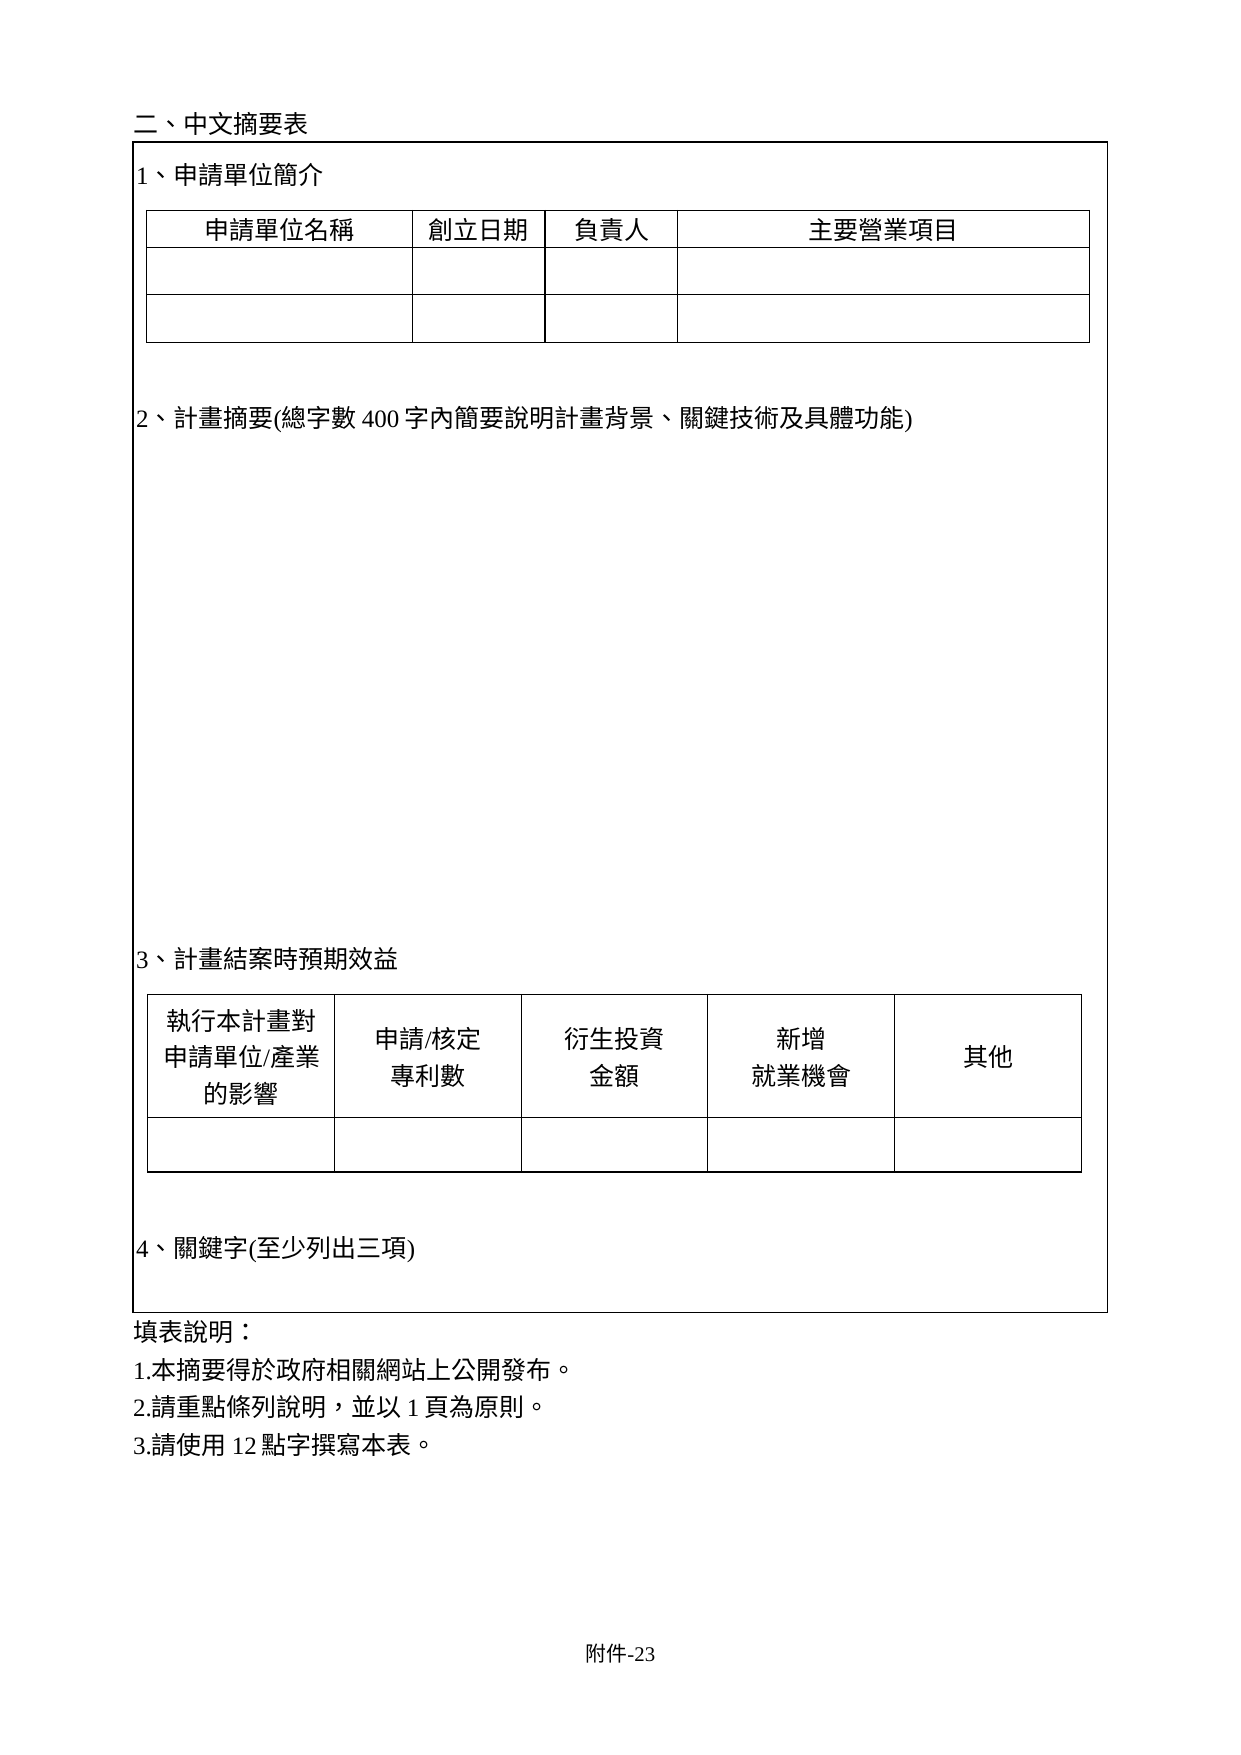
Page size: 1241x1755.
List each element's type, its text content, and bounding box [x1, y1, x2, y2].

table_header 負責人 [546, 211, 677, 247]
table_cell [147, 248, 412, 294]
table_cell [522, 1118, 707, 1171]
table_header 執行本計畫對申請單位/產業的影響 [148, 995, 334, 1117]
text 3.請使用12點字撰寫本表。 [133, 1424, 1107, 1461]
table_header 主要營業項目 [678, 211, 1089, 247]
table_cell [895, 1118, 1081, 1171]
text 2.請重點條列說明，並以1頁為原則。 [133, 1386, 1107, 1424]
table_cell [678, 295, 1089, 342]
table_cell [147, 295, 412, 342]
table_cell [335, 1118, 521, 1171]
table_header 申請單位名稱 [147, 211, 412, 247]
table_cell [413, 295, 544, 342]
table_header 衍生投資 金額 [522, 995, 707, 1117]
table_header 其他 [895, 995, 1081, 1117]
text 二、中文摘要表 [133, 104, 1107, 141]
table_header 創立日期 [413, 211, 544, 247]
table_cell [148, 1118, 334, 1171]
table_header 新增 就業機會 [708, 995, 894, 1117]
table_header 申請/核定 專利數 [335, 995, 521, 1117]
table_cell [546, 295, 677, 342]
table_cell [708, 1118, 894, 1171]
text 1.本摘要得於政府相關網站上公開發布。 [133, 1349, 1107, 1386]
text 填表說明： [133, 1313, 1107, 1349]
table_cell [413, 248, 544, 294]
table_cell [678, 248, 1089, 294]
table_header 申請單位簡介 計畫摘要(總字數400字內簡要說明計畫背景、關鍵技術及具體功能) 計畫結案時預期效益 關鍵字(至少列出三項) [134, 143, 1107, 1312]
table_cell [546, 248, 677, 294]
